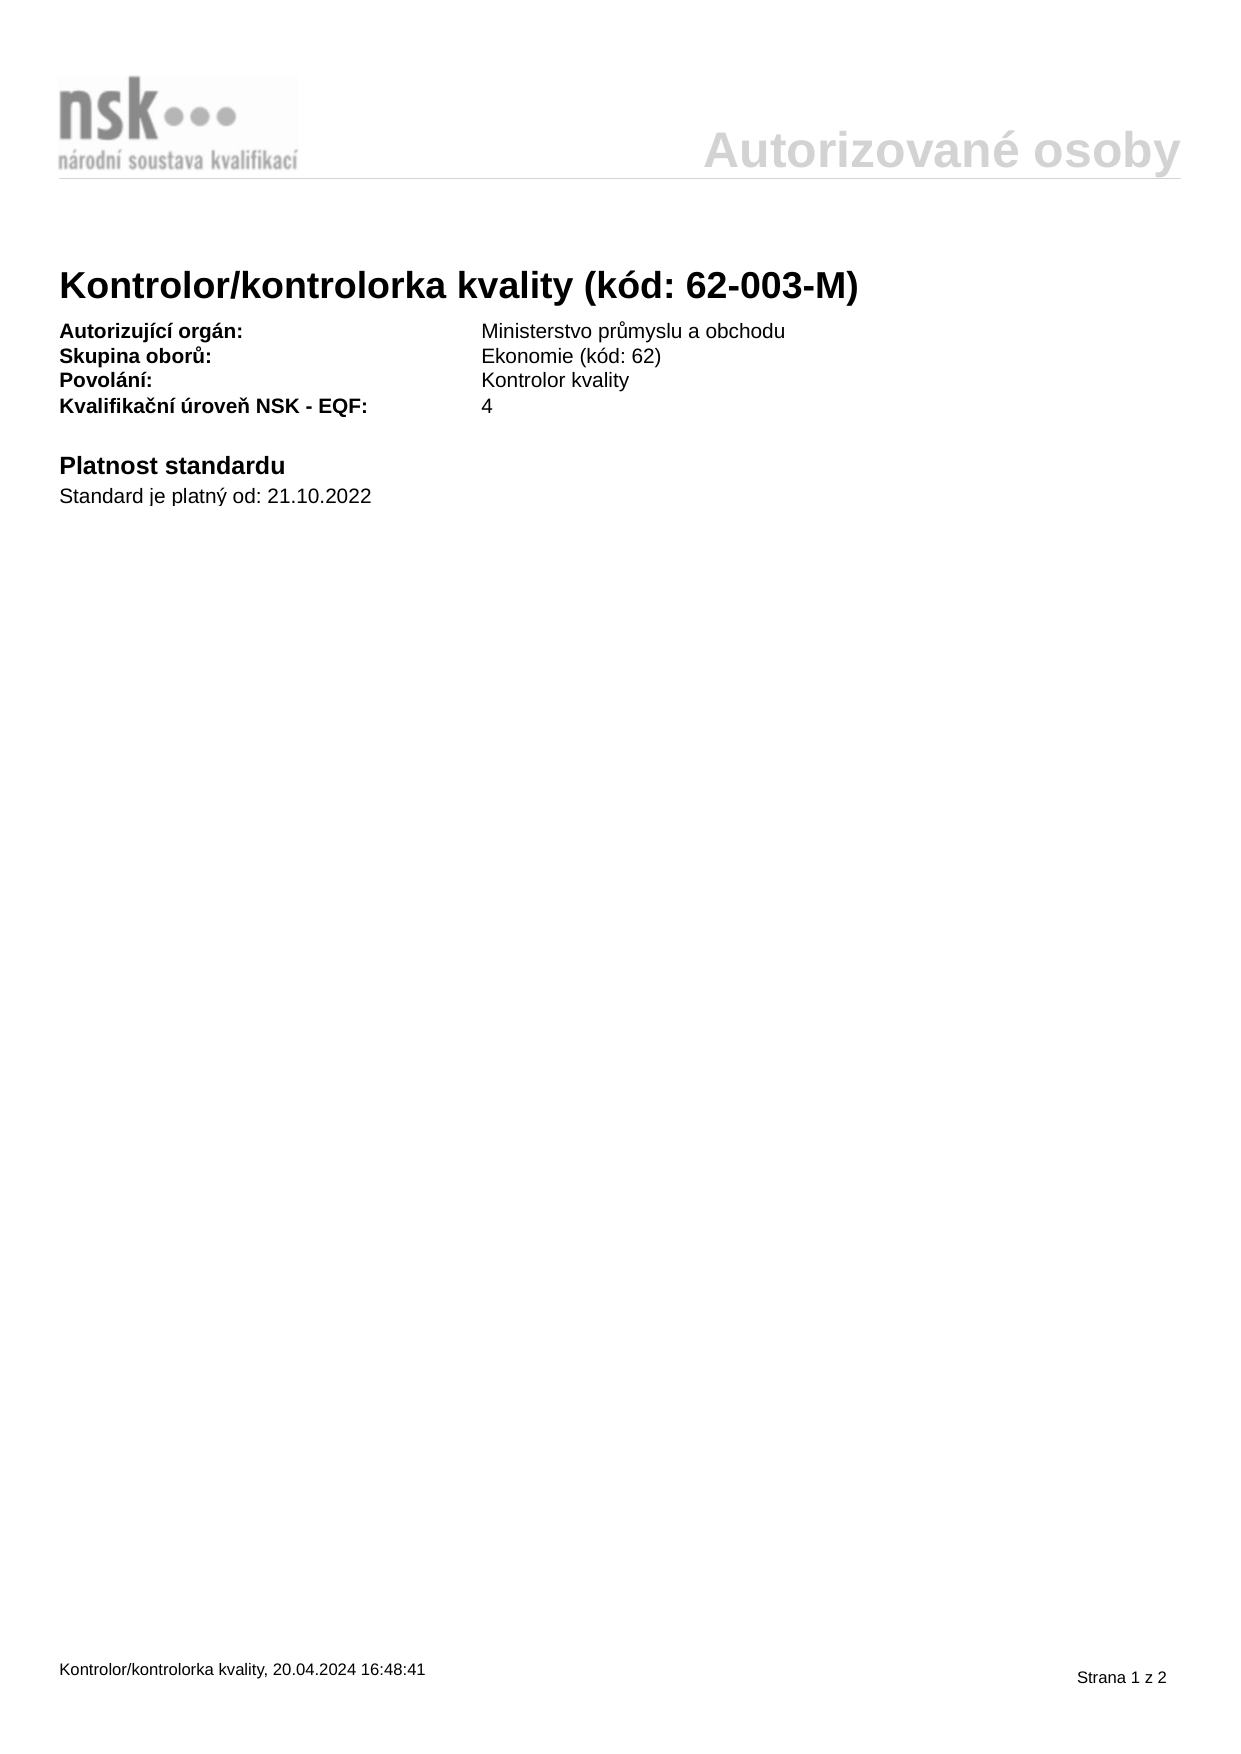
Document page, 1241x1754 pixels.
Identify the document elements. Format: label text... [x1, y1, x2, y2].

table_cell Kvalifikační úroveň NSK - EQF: [59, 394, 481, 417]
table_cell [481, 307, 617, 319]
table_cell [119, 506, 481, 806]
table_cell Ekonomie (kód: 62) [481, 344, 1181, 368]
table_cell [59, 1106, 119, 1383]
table_cell [618, 307, 626, 319]
table_cell [1167, 1660, 1181, 1696]
table_cell [59, 196, 119, 224]
table_cell 4 [481, 394, 1181, 417]
table_cell [626, 506, 860, 806]
table_cell [618, 172, 626, 178]
table_cell Ministerstvo průmyslu a obchodu [481, 319, 1181, 344]
table_cell [860, 1384, 886, 1659]
table_cell [626, 307, 860, 319]
table_cell [59, 172, 119, 178]
table_cell [626, 1384, 860, 1659]
table_cell [618, 1384, 626, 1659]
table_cell [119, 1384, 481, 1659]
table_cell Kontrolor/kontrolorka kvality (kód: 62-003-M) [59, 224, 1181, 307]
table_cell [886, 1384, 1167, 1659]
picture [57, 59, 619, 172]
table_cell Povolání: [59, 368, 481, 392]
table_cell [860, 506, 886, 806]
table_cell [860, 1106, 886, 1383]
table_cell [59, 418, 119, 447]
table_cell [886, 196, 1167, 224]
table_cell [626, 418, 860, 447]
table_cell [481, 806, 617, 1106]
table_cell [119, 1106, 481, 1383]
table_cell [481, 506, 617, 806]
table_cell [481, 196, 617, 224]
table_cell [860, 418, 886, 447]
table_cell [626, 1106, 860, 1383]
table_cell [1167, 307, 1181, 319]
table_cell Skupina oborů: [59, 344, 481, 368]
table_cell [626, 806, 860, 1106]
table_header Autorizované osoby [626, 59, 1181, 178]
table_cell Kontrolor/kontrolorka kvality, 20.04.2024 16:48:41 [59, 1660, 860, 1696]
table_cell [59, 307, 119, 319]
table_cell [886, 307, 1167, 319]
table_cell [618, 806, 626, 1106]
table_cell [626, 196, 860, 224]
table_cell [119, 806, 481, 1106]
table_cell [886, 418, 1167, 447]
table_cell [59, 179, 1181, 196]
table_cell [886, 806, 1167, 1106]
table_cell [1167, 506, 1181, 806]
table_cell [59, 1384, 119, 1659]
table_cell [618, 418, 626, 447]
table_cell [119, 307, 481, 319]
table_cell [1167, 196, 1181, 224]
table_cell [618, 506, 626, 806]
table_cell [119, 418, 481, 447]
table_cell [1167, 806, 1181, 1106]
table_cell [860, 806, 886, 1106]
table_cell [481, 172, 617, 178]
table_cell [1167, 1384, 1181, 1659]
table_cell Strana 1 z 2 [860, 1660, 1167, 1696]
table_cell [860, 196, 886, 224]
table_cell Autorizující orgán: [59, 319, 481, 343]
table_cell [618, 196, 626, 224]
table_cell [481, 418, 617, 447]
table_cell Standard je platný od: 21.10.2022 [59, 484, 1181, 506]
table_cell [59, 506, 119, 806]
table_cell [119, 196, 481, 224]
table_cell [481, 1106, 617, 1383]
table_cell [886, 506, 1167, 806]
table_cell Kontrolor kvality [481, 368, 1181, 393]
table_header [619, 59, 626, 172]
table_cell [860, 307, 886, 319]
table_cell [1167, 1106, 1181, 1383]
table_cell Platnost standardu [59, 448, 1181, 483]
table_cell [119, 172, 481, 178]
table_cell [886, 1106, 1167, 1383]
table_cell [1167, 418, 1181, 447]
table_cell [481, 1384, 617, 1659]
table_cell [59, 806, 119, 1106]
table_cell [618, 1106, 626, 1383]
